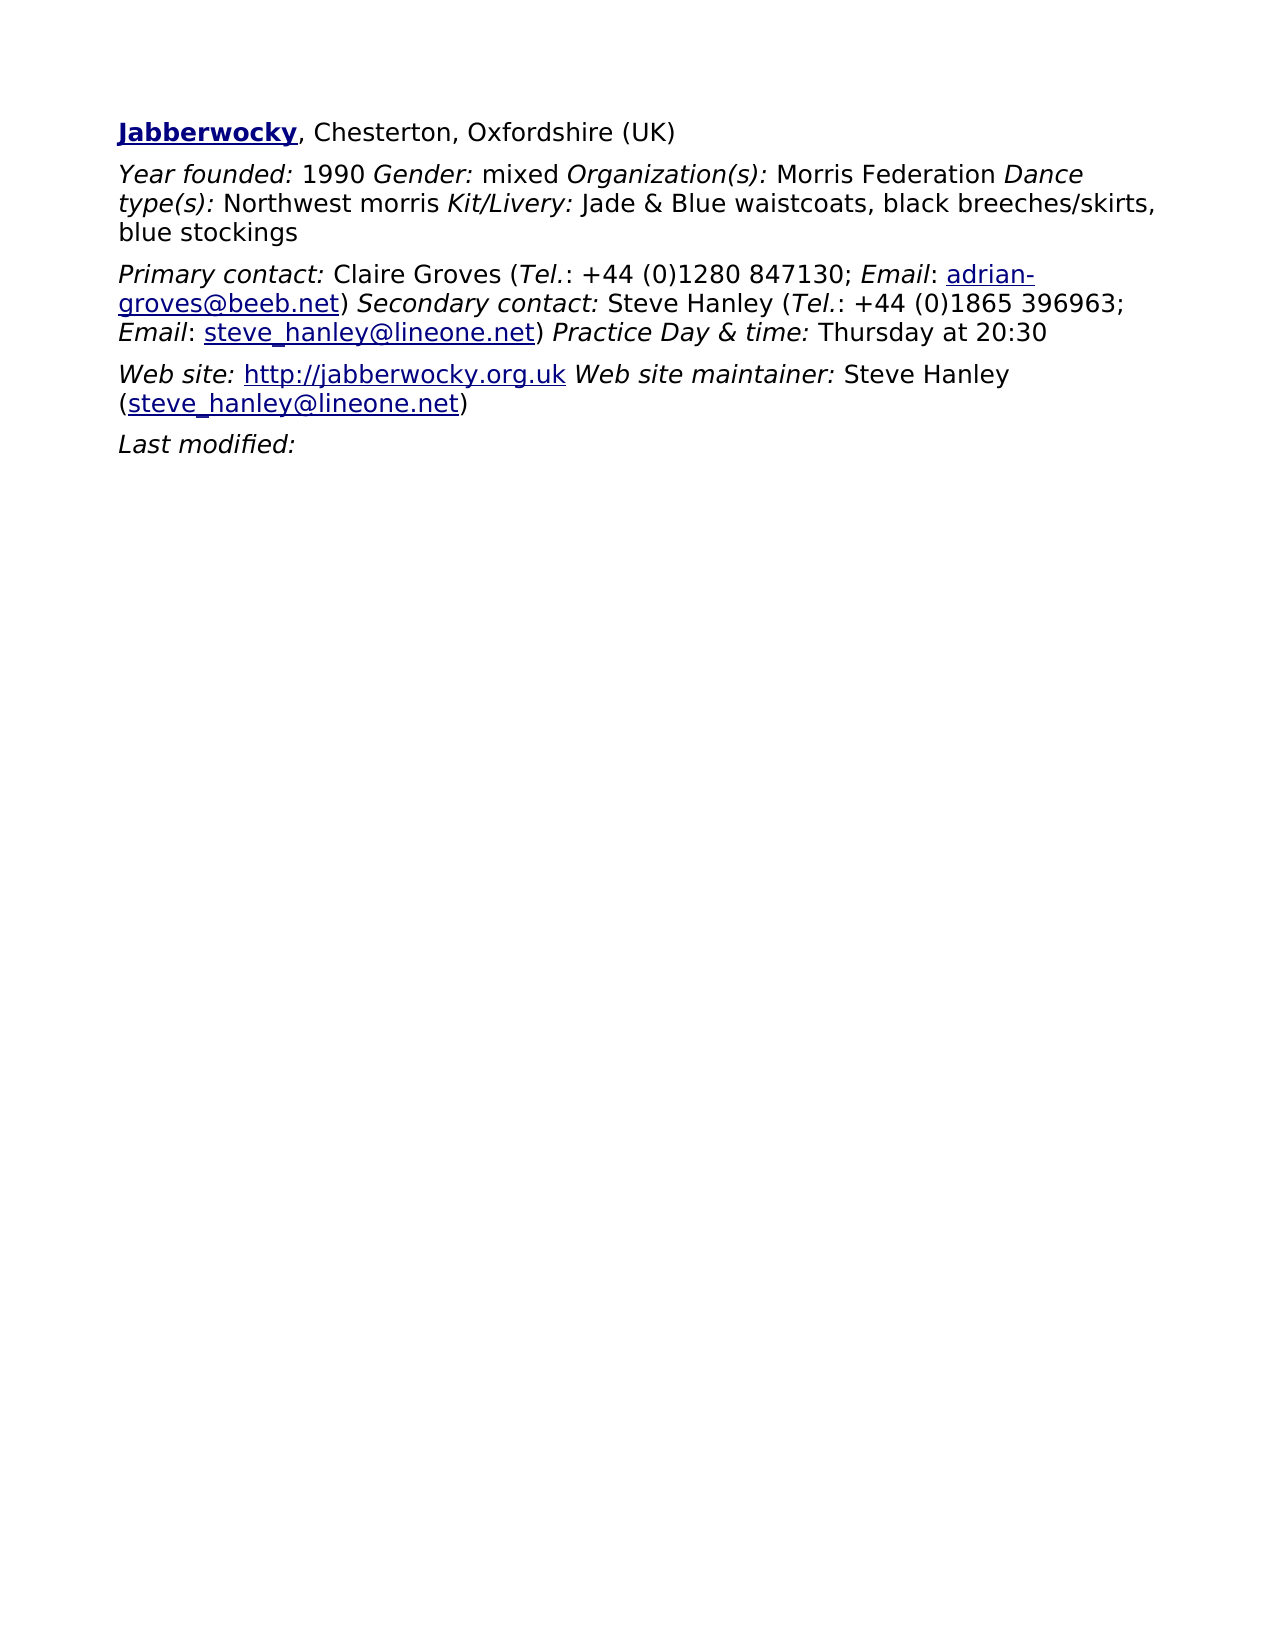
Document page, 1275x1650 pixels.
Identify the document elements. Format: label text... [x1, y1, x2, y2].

text Year founded: 1990 Gender: mixed Organization(s): Morris Federation Dance type(s): Northwest morris Kit/Livery: Jade & Blue waistcoats, black breeches/skirts, blue stockings [118, 160, 1157, 247]
text Web site: http://jabberwocky.org.uk Web site maintainer: Steve Hanley (steve_hanley@lineone.net) [118, 360, 1157, 418]
text Primary contact: Claire Groves (Tel.: +44 (0)1280 847130; Email: adrian-groves@beeb.net) Secondary contact: Steve Hanley (Tel.: +44 (0)1865 396963; Email: steve_hanley@lineone.net) Practice Day & time: Thursday at 20:30 [118, 260, 1157, 347]
text Jabberwocky, Chesterton, Oxfordshire (UK) [118, 118, 1157, 147]
text Last modified: [118, 431, 1157, 460]
